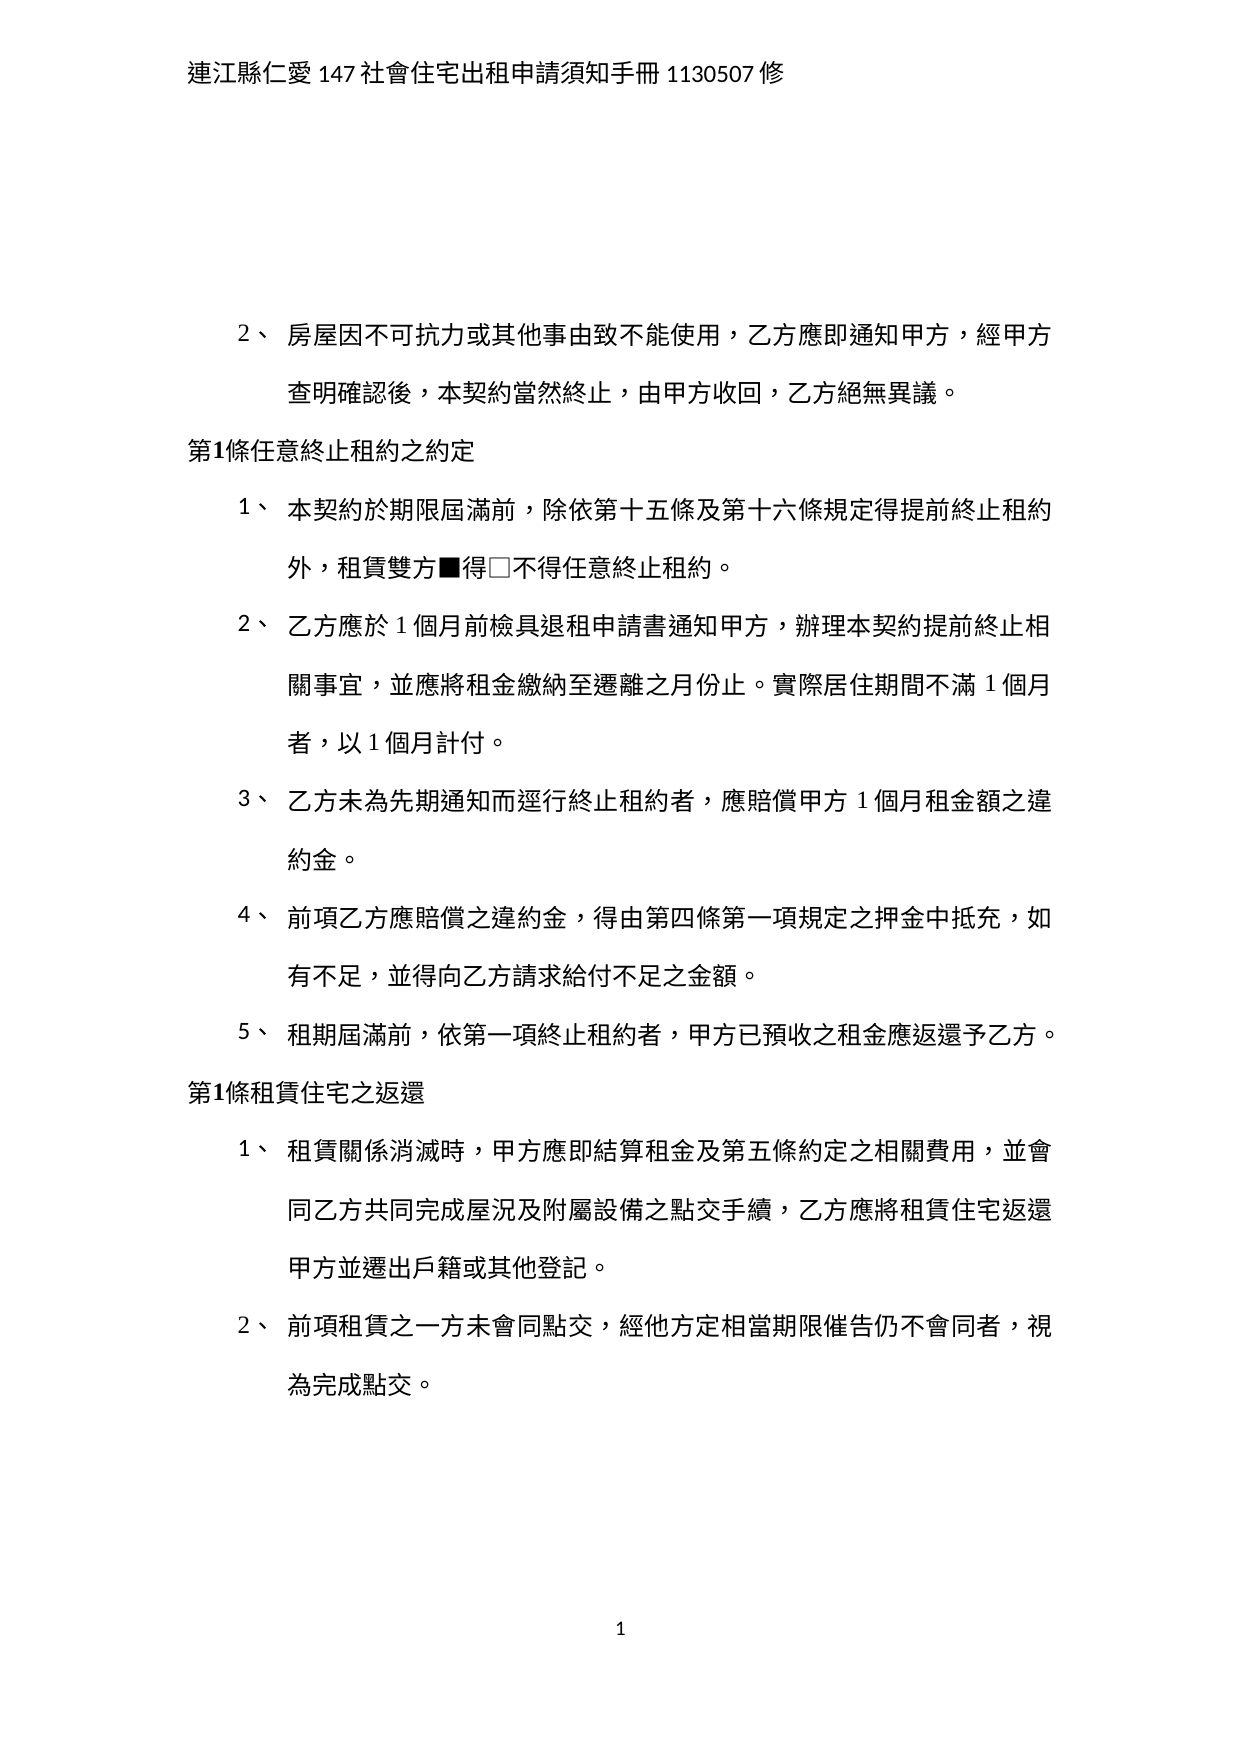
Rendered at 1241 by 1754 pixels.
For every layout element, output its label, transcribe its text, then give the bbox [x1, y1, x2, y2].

list 任意終止租約之約定 [187, 410, 1053, 469]
list 乙方應於1個月前檢具退租申請書通知甲方，辦理本契約提前終止相關事宜，並應將租金繳納至遷離之月份止。實際居住期間不滿1個月者，以1個月計付。 [237, 585, 1053, 760]
list 本契約於期限屆滿前，除依第十五條及第十六條規定得提前終止租約外，租賃雙方■得□不得任意終止租約。 [237, 469, 1053, 585]
list 前項乙方應賠償之違約金，得由第四條第一項規定之押金中抵充，如有不足，並得向乙方請求給付不足之金額。 [237, 877, 1053, 994]
list 租期屆滿前，依第一項終止租約者，甲方已預收之租金應返還予乙方。 [237, 994, 1053, 1052]
list 乙方未為先期通知而逕行終止租約者，應賠償甲方1個月租金額之違約金。 [237, 760, 1053, 877]
list 房屋因不可抗力或其他事由致不能使用，乙方應即通知甲方，經甲方查明確認後，本契約當然終止，由甲方收回，乙方絕無異議。 [237, 294, 1053, 410]
list 租賃住宅之返還 [187, 1052, 1053, 1110]
list 前項租賃之一方未會同點交，經他方定相當期限催告仍不會同者，視為完成點交。 [237, 1285, 1053, 1402]
list 租賃關係消滅時，甲方應即結算租金及第五條約定之相關費用，並會同乙方共同完成屋況及附屬設備之點交手續，乙方應將租賃住宅返還甲方並遷出戶籍或其他登記。 [237, 1110, 1053, 1285]
